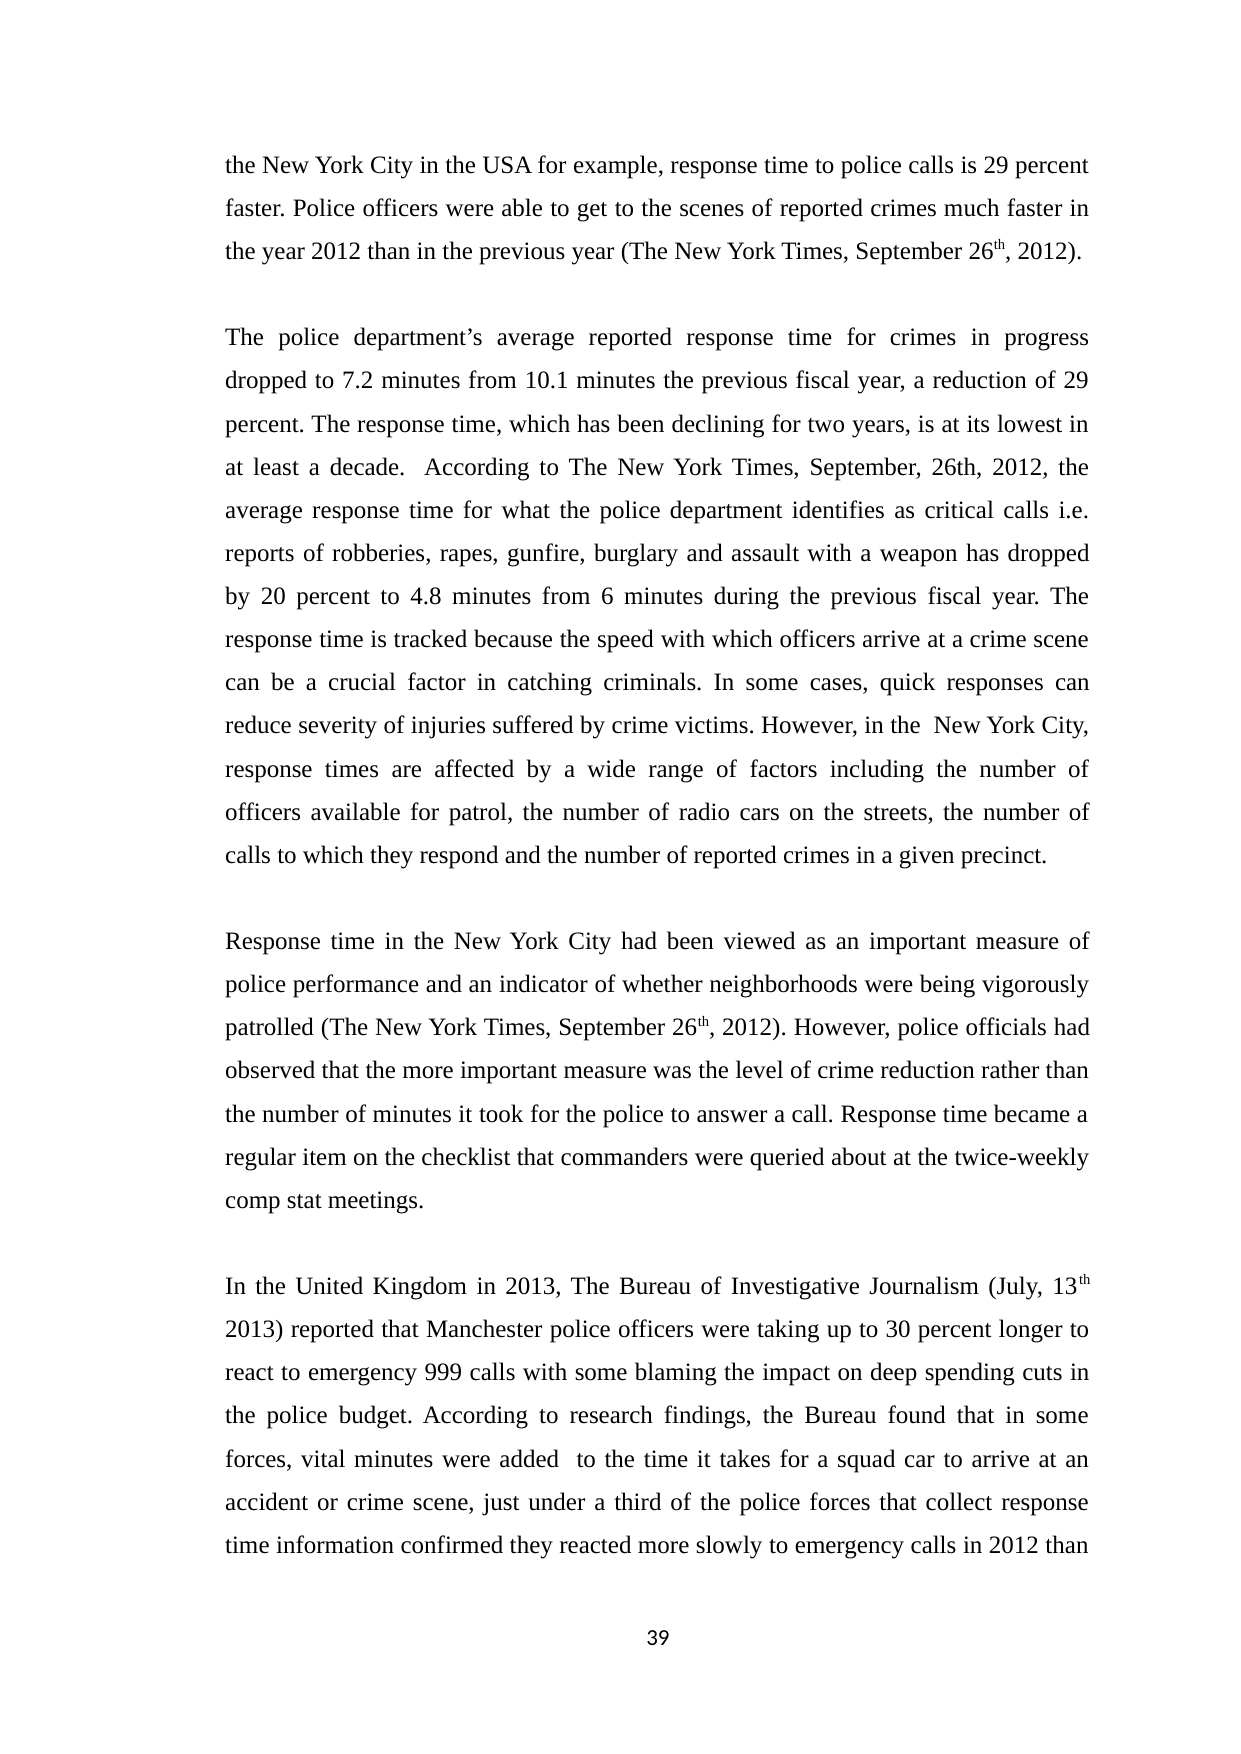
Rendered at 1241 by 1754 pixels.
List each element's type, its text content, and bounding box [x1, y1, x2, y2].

text the New York City in the USA for example, response time to police calls is 29 percent faster. Police officers were able to get to the scenes of reported crimes much faster in the year 2012 than in the previous year (The New York Times, September 26th, 2012). [225, 150, 1090, 265]
text The police department’s average reported response time for crimes in progress dropped to 7.2 minutes from 10.1 minutes the previous fiscal year, a reduction of 29 percent. The response time, which has been declining for two years, is at its lowest in at least a decade. According to The New York Times, September, 26th, 2012, the average response time for what the police department identifies as critical calls i.e. reports of robberies, rapes, gunfire, burglary and assault with a weapon has dropped by 20 percent to 4.8 minutes from 6 minutes during the previous fiscal year. The response time is tracked because the speed with which officers arrive at a crime scene can be a crucial factor in catching criminals. In some cases, quick responses can reduce severity of injuries suffered by crime victims. However, in the New York City, response times are affected by a wide range of factors including the number of officers available for patrol, the number of radio cars on the streets, the number of calls to which they respond and the number of reported crimes in a given precinct. [225, 322, 1090, 869]
text Response time in the New York City had been viewed as an important measure of police performance and an indicator of whether neighborhoods were being vigorously patrolled (The New York Times, September 26th, 2012). However, police officials had observed that the more important measure was the level of crime reduction rather than the number of minutes it took for the police to answer a call. Response time became a regular item on the checklist that commanders were queried about at the twice-weekly comp stat meetings. [225, 926, 1090, 1214]
text In the United Kingdom in 2013, The Bureau of Investigative Journalism (July, 13th 2013) reported that Manchester police officers were taking up to 30 percent longer to react to emergency 999 calls with some blaming the impact on deep spending cuts in the police budget. According to research findings, the Bureau found that in some forces, vital minutes were added to the time it takes for a squad car to arrive at an accident or crime scene, just under a third of the police forces that collect response time information confirmed they reacted more slowly to emergency calls in 2012 than [225, 1271, 1090, 1559]
